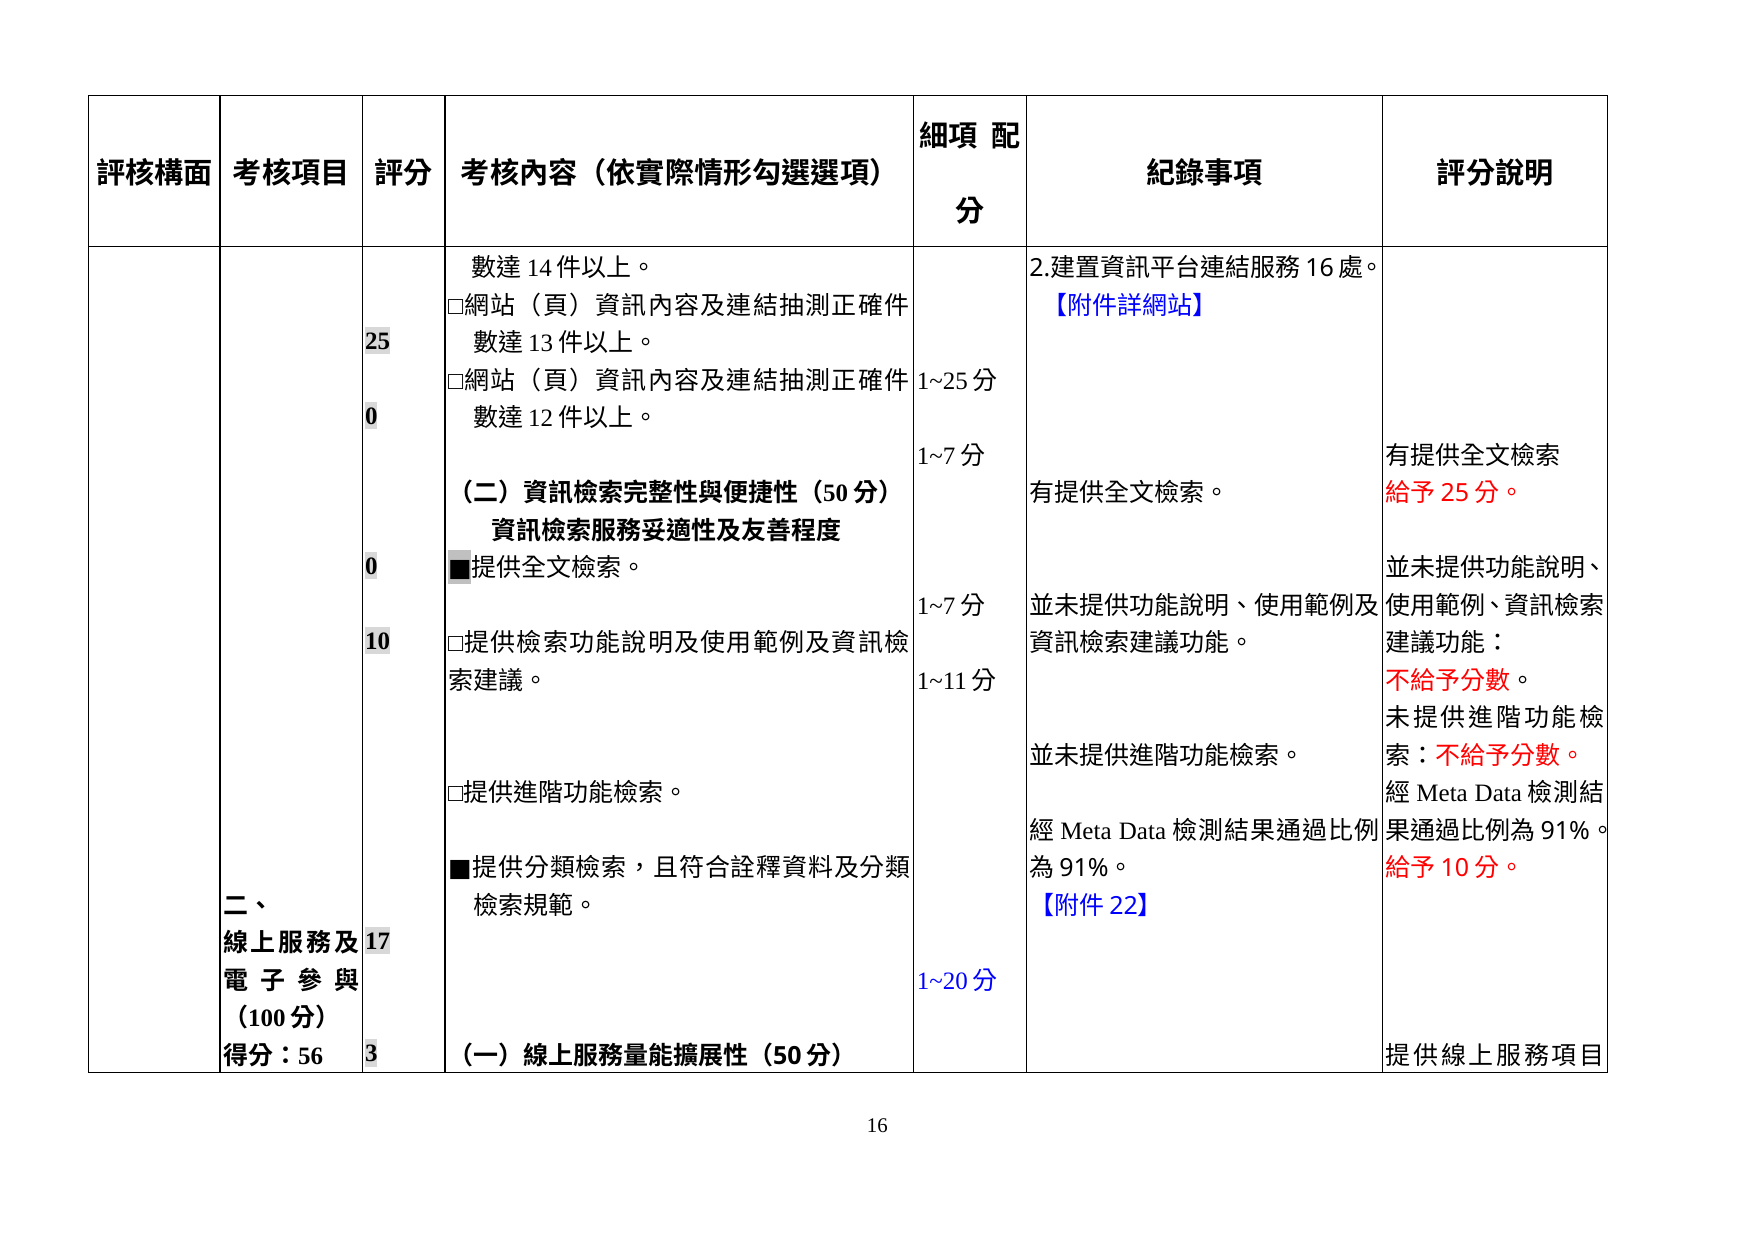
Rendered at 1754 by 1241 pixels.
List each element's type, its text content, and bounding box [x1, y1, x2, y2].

table_cell 各項數據採計104年1至6月 扣除義務人至超商、銀行及郵局繳款，清償金額經由本分署代收，並代義務人解繳至各移送機關，共5億444萬6,256元，舉其要者如下： 1.104年1~6月總徵起金額：5億444萬6,256元 2.超商、銀行及郵局繳款49,426件，金額1億4,713萬5,939元 3.各移送機關派駐代理人、出納及各移送機關收款金額3億5,731萬317元，收款比率70.83%。 1.檢討簡化申辦流程： 繳交國稅及地方稅之稅額有利息累計之情事，因此，如無稅務機關派駐本分署時，將發生繳款金額之疑義及民眾無法立即取得稅務機關之收據，因此，要求稅務機關派駐本分署時，除可解決繳款金額之疑義外，亦可使民眾立即取得稅務機關之收據，省卻先由本分署開立收據予民眾，待稅務機關收到款項並確認金額無訛後，再開立稅務機關收據予民眾之繁雜程序。 2.績效：【附件2】之10 （1）「為民服務工作意見調查表」之「10.申辦案件的流程及速度」： A滿意（含非常滿意）：1682位。 B.無效問卷：5位(未作答或勾選2個) C.滿意度：95.45% （2）依「為民服務工作意見調查表」之「申辦案件的流程及速度」之「所花費時間」：【附件2】之11 A.5分鐘以內：91件，占56.52%。 B.5至15分鐘以內：57件，占35.40%。 C.15分鐘以內：148件，占91.93%。 D.無效問卷：20位 1.民眾如需分期繳納案款時，原需具狀申請，但因具狀內容是許多民眾所不了解，因此，為求便民，現今只要在分署內網站下載或服務台索取「分期繳納申請書」，勾選無法一次完納全部金額之原因（條列式表格）後，即可完成分期繳納之申請。 2.本分署辦理拍賣時，將投標書及委任狀相結合，方便民眾委託他人投標時使用，無需再撰寫另一委任狀，不僅簡化申請流程，易符合節能減碳之趨勢。 3.義務人至分署繳款、採購案之廠商現場及電子領標、民眾申訴陳請皆無需檢付任何書證即可辦理。 4.辦理拍賣時，民眾只需帶身分證明文件。 5.採購案開標及簽約時，廠商負責人親自到場時，只需帶公司及負責人印章；若非負責人時，需加帶身分證明文件及委託書。 1.網站（http://www.tny.moj.gov.tw/） 繳款通知提供承辦單位及電話，且於服務場所及網站（頁）公布標準處理流程(執行案件處理作業流程圖)、承辦單位及電話。【附件3】(網站) 2.義務人至本分署後，志工等會主動告知申請人處理程序。(現場繳款流程圖) 1.義務人至本分署，承辦人、役男、委外人員、志工可提供現場案件查詢服務。 2.本分署網站（http://www.tny.moj.gov.tw/）及信封與業務宣導摺頁有提供電話、地址、網址及位置圖。 3.傳繳通知亦有承辦單位之電話及股別。【附件4】 1.網站民意信箱及廉政信箱，或以書面形式申辦案件者，每日皆有專人受理申辦，當收到申辦案件後，如有疑問時，會以電話（如留有電話號碼）聯繫詢問確認，如無疑問，立即會辦相關單位陳核分署長，處理完成後都以電話或E-mail告知辦理情形。 2.陳情案件回復後，以郵件或廣告回信寄發處理情形問卷調查並作後續分析。 「為民服務工作意見調查表」1.「洽公環境滿意度及環境整潔及綠化、美化情形」：回收181件【附件2】之1 1.滿意（含非常滿意）：177位。 2.無效問卷：0位(未作答或勾選2個) 3.滿意度：97.79% 1.機關提供「核心設施」（為民服務中心），亦備有「一般設施」供民眾使用，如有不足或損壞時，通知採購單位採購或請廠商維修。 2.「為民服務工作意見調查表」2.「本分署服務設備、引導標示是否清楚」： 回收181件【附件2】之2 A.滿意（含非常滿意）：177位。 B.無效問卷：1位(未作答或勾選2個) C.滿意度：98.33% 「為民服務工作意見調查表」7.「承辦人的服務態度」：【附件2】之7 1.滿意（含非常滿意）：178位。 2.無效問卷：1位(未作答或勾選2個) 3.滿意度：98.89% 1.上級行政執行署電話禮貌測試合計：12人【附件5】 測試等第優良：12人 2.本分署測試：18人，平均89.66分。 【附件6】 「月為民服務工作意見調查表」之9.「承辦人的問題回應正確率」：【附件2】之9 1.滿意（含非常滿意）：173位。 2.無效問卷：3位(未作答或勾選2個) 3.滿意度：97.19% 1.網站施政宣導：執行業務公告 獎勵檢舉滯欠大戶生活奢華問答、 常見問題、鑑定人估價作業規定、如「動產拍賣」、「不動產拍賣」、「便利商店代收案款」、「繼承新法 報你知」及「反毒參一咖」等資料皆置機關網站公告周知。【附件7】 2.服務場所文宣品宣導【附件8.9.10】 洽公資訊、機關簡介、不動產拍賣「便利商店代收案款」、政風宣導等。 3.施政宣導活動 (1)大廳公布欄及牆作政風宣導。 (2)櫃台放業務宣導文宣。 4.參與公益或社區活動施政宣導 愛心社或替代役公益或檔案運用活動，贈送機關宣導品環保筷。【附件13】 5.針對社會關心或具指標個案召開記者會或發佈新聞稿。 「為民服務工作意見調查表」11項：【附件2】、【附件15、16】 1.滿意度90%以上：10項(103年9項) 2.滿意度85%以上：1項(103年0項) 3.滿意度80%以下：0項(103年0項) 4.滿意度成長率：103年及104年同季相比較 (1)洽公環境滿意度及環境整潔及綠化、美化情形。 (2)本分署服務設備、引導標示是否清楚。 (3)電話禮貌。 (4)服務台服務。 (5)本分署機關網站提供資訊情形。 (6)行政執行事件有關規定獲知管道。 (7)承辦人的服務態度。 (8)申請案件時，承辦人員對規定解說是否詳細。 (9)承辦人的問題回應正確率。 (10)申辦案件的流程及速度。 (11)申辦案件所花費的時間。 5.申辦案件所花費的時間與上年度比較。 (1)103年平均花費時間：6.78分 (2)104年平均花費時間：6.91分 6.滿意度分析檢討：【附件17】 會各單位檢討改善。 1.辦理民眾陳請（申訴）件數： 總計：11件【附件18】 2.寄發處理情形問卷調查：11件 3.未寄發問卷：0件(重復陳情或其他) 4.問卷回收：0件 5.滿意度分析： (1)非常滿意：0件 (2)滿意：0件 (3)尚可：0件 (4)不滿意：0件 (5)非常不滿意：0件 (6)滿意度：0%(非常滿意+滿意) 1.訂定受理民眾陳情處理機制及標準作業程序，並公佈於網站。【附件19】 2.民眾意見（含新聞輿情）有專人以書面會辦相關單位及其主管後陳核 分署長，使其了解辦理情形。 3.不定期辦理講習。【附件20】 4.每月為民服務工作意見調查表完成後，立即作服務滿意度檢討分析，對於各項服務有「不滿意（含非常不滿意）」或「對本分署有其他意見」者，電詢原因並告知改善對策，如涉及執行人員執行態度欠佳時，將列入執行態度考核。 1-6月滿意度0%。【附件21】 1.依據「政府資訊公開法」第7條規定，應公開10類政府資訊： （1）本分署除無第7條第1項第7及9款之相關政府資訊及並非第10款之合議制機關外，其餘7類政府資訊（第7條第1項第1、2款連結至法務部「主管法規系統」）皆已100％公開於網站（頁）。【附件詳網站】 （2）本分署網站設有以「政府資訊公開」名稱之專區，非以「主動公開資訊」名稱之專區，但其意義及功能相同。 機關網站設有16類服務單元（機關簡介、機關導覽、為民服務、統計園地、廉政天地、檔案應用、行政執行法規、電子公佈欄、替代役役男專區、政府資訊公開、法務電子報、重大政策、就業資訊及電子公文附件區）及51項次單元。【附件詳網站】 1.本分署網站首頁設置「檢索」服務，使民眾迅速收尋瀏覽所需資訊。 2.建置資訊平台連結服務16處。 【附件詳網站】 有提供全文檢索。 並未提供功能說明、使用範例及資訊檢索建議功能。 並未提供進階功能檢索。 經Meta Data檢測結果通過比例為91%。 【附件22】 提供14則各類申(聲)請書表及設置「民意信箱」與「廉政信箱」等線上服務項目。【附件詳網站】 1.本分署網站自90年即設有「民意信箱」及「廉政信箱」。 2.100年10月4日建置完成「iTaiwan無線上網服務」，免費供民眾使用。 3.98年至104年皆有電子領標之線上服務項目。 於MyEGov無提供線上服務項目。 1.民眾洽公時，可從電子公佈欄（跑馬燈）知道本分署網址。 2.本分署宣導品（環保餐具）上印有機關網址。 3.平面媒體宣導均附網站網址： 1.健保案件之債證（98年6月1日起發執行憑證需加編號，避免重複以減少錯誤。）、送達證書、繳款書及收據。 2.差勤表單、領物單、現場查訪單。 3.案管系統於分案後翌日，自動回饋分案結果至移送機關承辦單位之電子信箱。 4.推動債證及執行命令電子化，減少紙張、郵資浪費。 本分署網站民意信箱及廉政信箱，每日皆有專人受理申辦，當收到申辦案件後，如有疑問時，會以電話（如留有電話號碼）聯繫詢問確認之，如無疑問時，立即會辦相關單位及陳核分署長知悉，處理完成後都會以E-mail告知辦理情形。 1.服務時間彈性調整： 自97年6月1日起，本分署推行中午不打烊，即排定中午輪值收款。自103年9月1日起，本分署推行早上8點至8點半輪值收款。 2.服務地點延伸： （1）自97年6月1日起，民眾若欠繳未滿2萬元之國稅、及地方稅而移送行政執行，可持本分署寄發印有條碼之傳繳通知書，於繳款期限內至統一、全家、萊爾富、OK四大便利商店全國門市繳款，並至99年1月1日起免收手續費。 （2）自99年7月1日起，民眾若欠繳未滿二萬元之汽車燃料使用費及其違規而移送行政執行，可持本分署寄發印有條碼通知書，於繳款期限內至統一、全家、萊爾富、OK四大便利商店全國門市及全國郵局繳款，免收手續費。 （3）自99年8月26日起，民眾若欠繳未滿2萬元之全民健康保險費而移送行政執行，可持本分署寄發印有條碼之傳繳通知書，於繳納期限內至統一、全家、萊爾富、OK四大便利商店全國門市繳款，免收手續費，亦可到郵局、台銀、土銀、合庫、一銀、華銀、彰銀、富邦、中信銀、兆豐、安泰、日盛、台灣中小企銀、高雄銀行等14家金融機構繳納，無金額限制亦免收手續費。 (4) 民眾若欠繳未滿2萬元之勞工保險費而移送行政執行，可持本分署寄發印有條碼之傳繳通知書，於繳納期限內至統一、全家、萊爾富、OK四大便利商店全國門市繳款，免收手續費，亦可到台銀、花旗、聯邦、三信、土銀、合庫、華泰、台中銀行、富邦、陽信、板信、兆豐、永豐、新光、京城、華南、高雄銀行、台灣企銀、一銀、彰銀、玉山、台新、萬泰、元大、郵局、上海商銀、國泰世華、中信銀、瑞興等29家金融機構繳納，無金額限制亦免收手續費。 (5) 民眾若欠繳未滿2萬元之交通違規罰鍰案件而移送行政執行，可持本分署寄發印有條碼之傳繳通知書，於繳納期限內至統一、全家、萊爾富、OK四大便利商店全國門市繳款，每筆僅收手續費6元。 （6）由移送機關每日支援車輛4部並派員配合現場執行，由義務人可在本分署執行人員現場執行時當場繳款。【附件詳案管系統】 3.服務項目改造： 本分署派駐機關監理站，除可繳款外，亦可查詢車輛欠稅情形。 4.服務方法創新： 現在民眾只要有讀卡機，即可在家中利用網路，透過自然人憑證認證機制，以個人身分証字號及執行案號，查詢其於全省各分署目前所有欠繳案件之進行及繳款情形，對於健保案件繳款部分，可再以超連結方式連結健保局的電子付費交易網頁進行繳款程序，提昇民眾繳款的便利性。 【附件23】 http://www.moj.gov.tw/login/login.htm 5.其他創新服務樣態： 本分署動產及不動產集中拍賣時間為每週四下午3：00(2：30於本分署二樓拍賣室開始投標)。 6.行政執行事件核准分期繳納執行金額實施要點99年2月9 日修正： 第一項：行政執行事件核准分期繳納之期數，得分二至六十期。 第二項：執行金額（含累計）在新臺幣（下同）一千萬元以上之行政執行事件，經核准分六十期繳納，仍無法完納者，得經核准繼續延長期數。 7. 自100年3月完成全國首件由地方稅務機關承受之案例；另外，積極協調國稅機關與地方稅務機關於同年11月完成全國首件兩機關共同承受之個案，以解決國稅機關無預見支應地方稅之窘境。今年（101年）在本分署協助研議下台南市政府於6月26日訂定「臺南市政府辦理欠稅案件承受不能拍定不動產作業要點」，從原先採個案簽准之方式，透過法令的訂定而使地方稅務機關之作業程序法制化，並於101年9月27日完成法制化後第一件承受之案例。執行案件常見義務人已無力清償，剩餘之不動產又因賣相不佳而乏人問津，本分署以創新之作法推動地方稅務機關承受之制度，使已無力清償之義務人得因承受制度而清償欠稅。 1.創意服務措施已成為機關標準服務：上述「服務時間彈性調整」：中午輪值收款、「服務地點延伸」：超商繳款與義務人現場繳款、「服務項目改造」：派駐機關監理站，除可繳款外，亦可辦理其他監理業務及「服務方法創新」：電子付費等4方面創意服務措施已成為機關標準服務。 2.有標準作業流程者：「服務項目改造」：派駐機關監理站，除可繳款外，亦可辦理其他監理業務。 3.創意服務措施是否持續檢討改善：創意服務措施將持續檢討改善，使其更符合民中需求。 4.創意服務措施提供作為其他機關標竿學習效益與擴散效果： （1）自97年6月1日起，本分署推行中午不打烊，排定中午輪值收款後，其他分署亦比照辦理。 （2）本分署於97年4月訂定「查封物品保管措施」，行政執行署政風室於98年辦理「查封物品管理專案稽核」時，其他分署有電詢希望本分署提供相關資料供參。 (3) 發出執行命令前，須先向移送機關查詢積欠稅額，以提高執行命令之正確性，亦避免引起民怨。 持續辦理 （1）自97年6月1日起，本分署推行中午不打烊，排定中午輪值收款後。自103年9月1日起，本分署推行早上8點至8點半輪值收款。 （2）本分署於97年4月訂定「查封物品保管措施」，行政執行署政風室於98年辦理「查封物品管理專案稽核」時，其他分署有電詢希望本分署提供相關資料供參。 (3) 發出執行命令前，須先向移送機關查詢積欠稅額，以提高執行命令之正確性，亦避免引起民怨。 [1027, 247, 1382, 1072]
table_header 評分 [363, 96, 444, 246]
table_cell （一）服務流程便捷性（180分） 1.單一窗口服務全功能程度（60分） 建置全功能化單一窗口，提供民眾多種與整合服務情形。 2.申辦案件流程簡化程度（60分） 檢討簡化申辦流程，提升便民服務之績效。 3.申辦案件書表減量程度（60分） 檢討申辦人檢附申辦書表情形，執行簡化措施，提升申辦便利性績效。 （二）服務流程透明度（100分） 1.案件處理流程查詢公開程度（60分） （1）提供案件承辦資訊種類（40分） ■提供承辦單位及電話，且於服務場所及機關網站（頁）公布標準處理流程，並主動告知申請人處理程序。 □提供承辦單位及電話，且於服務場所及機關網站（頁）公布標準處理流程。 □提供承辦單位及電話。 （2）提供案件查詢管道種類（20分） □提供現場、電話、網路及其他方式（如PDA等）。 █提供現場、電話及網路查詢。 □提供現場查詢。 2.案件處理流程主動回應程度（40分） □機關受理案件後提供申請人收件確認訊息；且處理案件超過標準作業時間主動告知申請人。 ■機關受理案件後提供申請人收件確認訊息。 服務場所便利性(50分) 1.洽公環境適切程度（25分） ■民眾對於機關整體洽公環境的滿意度達85％以上。 □民眾對於機關整體洽公環境的滿意度達75％以上。 □民眾對於機關整體洽公環境的滿意度達65％以上。 2.服務設施合宜程度（25分） ■除提供「核心設施」外，另備有「一般設施」供民眾使用，且有必要的使用說明與管理，確保設施品質。 □提供「核心設施」供民眾使用，且有必要的使用說明與管理，並定期檢查與充實，確保設施品質。 □提供「核心設施」供民眾使用，且有必要的使用說明與管理，確保設施品質。 (二)服務行為友善性與專業性（90分） 1.服務親和程度（40分） （1）洽公服務禮儀滿意度（20分） ■民眾對於洽公服務禮儀的滿意度達80％以上。 □民眾對於洽公服務禮儀的滿意度達75％以上。 □民眾對於洽公服務禮儀的滿意度達65％以上。 （2）電話禮貌測試績效（20分） □機關電話禮貌測試結果優良。 （測試分數90分以上） ■機關電話禮貌測試結果良好。 （測試分數80分以上） 機關電話禮貌測試結果普通。 （測試分數70分以上） 2.服務可勝任程度（50分） ■服務人員回應問題正確率達90％以上。 □服務人員回應問題正確率達85％以上。 □服務人員回應問題正確率達80％以上。 □服務人員回應問題正確率達75％以上。 □服務人員回應問題正確率達70％以上。 （三）服務行銷有效性（30分） 施政宣導有效程度（30分） ■施政宣導資料置機關網站公告周知。 ■為民服務場所提供相關文宣品宣傳。 ■辦理施政宣導活動。 ■透過平面或電子媒體進行宣導。 ■藉由參與公益或社區活動進行施政宣導。 （一）民眾滿意度（80分） 機關服務滿意度（80分） ■定期辦理服務滿意度調查，且服務滿意度達80﹪以上。 ■定期辦理服務滿意度趨勢分析,自我檢討提出改善服務措施，且有執行績效。 ■服務滿意度成長率 （二）民眾意見處理有效性（70分） 民眾意見回應與改善程度（70分） 辦理民眾意見處理滿意度調查，滿意度達60%以上。 設有民眾意見（含新聞輿情）處理機制及標準作業程序，且定期進行演練及檢討，並提供協談諮商服務。 提供民眾意見處理滿意度成長率數據。 （一）資訊公開適切性與內容有效性（50分） 公開法令、政策及服務資訊程度及內容正確程度（50分） （1）依據「政府資訊公開法」第7條主動公開相關資訊於網站（頁）比例（20分） ■應公開且已公開資訊比例達100％以上，並於網站（頁）設置「主動公開資訊」專區。 □應公開且已公開資訊比例達90％以上，並於網站（頁）設置「主動公開資訊」專區。 （2）服務措施及出版品資訊周知度（10分） ■公開服務措施、FAQ、機關活動、文宣品、出版品，另其他重要資訊1種以上。 □公開服務措施、FAQ、機關活動、文宣品、出版品。 □公開服務措施、FAQ、機關活動、文宣品。 （3）資訊內容正確程度（20分） ■網站（頁）資訊內容及連結抽測正確件數達14件以上。 □網站（頁）資訊內容及連結抽測正確件數達13件以上。 □網站（頁）資訊內容及連結抽測正確件數達12件以上。 （二）資訊檢索完整性與便捷性（50分） 資訊檢索服務妥適性及友善程度 ■提供全文檢索。 □提供檢索功能說明及使用範例及資訊檢索建議。 □提供進階功能檢索。 ■提供分類檢索，且符合詮釋資料及分類檢索規範。 （一）線上服務量能擴展性（50分） 1.線上服務提供及使用情形（50分） （1）線上服務量能（30分） ■提供線上服務項目。 ■提供線上服務項目成長數據，並持續成長。 於MyEGov提供線上服務項目。 （2）線上服務推廣績效（10分） ■透過推廣行銷活動提升民眾對於線上服務的認知與回應情形。 （3）電子表單簡化績效（10分） ■提出電子表單簡化建議或執行表單簡化工作，並進行電子表單管理。 提出電子表單簡化建議或執行表單簡化工作。 （二）電子參與多樣性（50分） 1.電子參與多元程度（50分） □除民眾意見反映及討論區外，另提供電子參與方式2種以上，且有互動機制及實際回應。 □除民眾意見反映及討論區外，另提供電子參與方式1種，且有互動機制及實際回應。 ■提供民眾意見反映及討論區，且有互動機制及實際回應。 有價值的創意服務（130分） ■服務時間彈性調整：如採取假日門 市、中午不打烊、夜間服務等作法。 ■服務地點延伸：如突破現場、臨櫃辦 理之限制，採取異地申辦即取件，電 話、傳真辦理及取件等作法。 ■服務項目改造：如服務項目總體檢， 檢討非必要之服務並予以終結；或新 增（創）服務項目，如策略聯盟、開 發客製化服務等。 ■服務方法創新：如利用資訊科技推動 網路繳、付款服務；提供主動服務 等。 ■其他創新服務樣態。 （二）創新服務標竿學習效益（40分） ■創意服務措施是否成為機關標準服務並有標準作業流程。 ■創意服務措施是否持續檢討改善。 ■創意服務措施提供作為其他機關標竿學習效益與擴散效果。 （三）組織內部創新機制及運作情形 （30分） 機關能否產生源源不絶的創新服務之關鍵所在是組織內部創新機制及運作。 ■機關應詳細說明內部創新提案機制之建立及運作情形，並確保該機制可常態性持續運轉。 [446, 247, 913, 1072]
table_header 考核內容（依實際情形勾選選項） [446, 96, 913, 246]
table_cell 服務流程（280分） 得分：251分 二、 機關形象（170分） 得分：159分 三、 顧客關係（150分） 得分：117分 一、 資訊提供及檢索服務（100分） 得分：78分 二、 線上服務及電子參與（100分） 得分：56 提供創新（意）服務情形（200） 得分：175分 [221, 247, 362, 1072]
table_header 紀錄事項 [1027, 96, 1382, 246]
table_cell 人員服務收款比率極高。 給予58分。 機關申辦案件流 程原即較為簡化。 給予58分 【為民服務意見調查表滿意度分析表】 無效問卷： 未作答或勾選2個 回收：181件 滿意/(總數-無效)*100% 上季滿意度94.74% .無效問卷： 未作答或勾選2個 上季94.29% 因有檢討申辦人檢附申辦書表簡化措施、機關所辦之業務，民眾只需攜帶簡易之身分證明文件、印章或委託書，因此，民眾洽公是非常方便。 給予56分。 已於本分署網站及傳繳通知提供承辦單位及電話、服務場所及機關網站（頁）公布標準處理流程及義務人至分署後，志工等會主動告知申請人處理程序。 給予36分。 已提供現場、電話及網路查詢。 給予15分。 皆有專人每日受理申辦，如有疑問時，會以電話聯繫詢問確認之，當完成後，亦都會以電話、書面或E-mail告知辦理情形。 給予28分。 滿意度達85％以上。 給予24分。 上季98.73% 因有提供「核心設施」及「一般設施」供民眾使用，且有不足或損壞時，通知採購單位採購或請廠商維修。 哺乳室每日清潔，每月檢查。 機關東側騎樓裝設無障礙空間坡道。 給予24分。 上季滿意度：100% 因民眾對於機關整體服務禮儀的滿意度達80％以上。 上季滿意度：100% 給予19分。 測試結果平均高於80分。 給予15分。 上季平均89.46分 因民眾對於承辦人的問題回應率的滿意度達85％以上。 給予48分。 上季滿意度：96.15% 1.施政宣導資料置機關網站周知 2.為民服務場所提供文宣品宣傳 3.辦施政宣導活動 4.透過平面或電子媒體進行宣導 5.藉由參與公益或社區活動進行施政宣導皆有辦理。 給予29分。 因民眾對於11項服務的滿意度達80％以上。 給予50分。 成長率： (1)+0.59% (2)+4.67% (3)+1.31% (4)-1.51% (5)+5.56% (6)+8.27% (7)+0.32% (8)-2.05% (9)+0.76% (10)-0.29% (11)-0.64% 申辦時間比較： A.增加：0.13分鐘 B. 增加幅度1.92% 辦理民眾意見處理滿意度調查 無民眾不滿意。 給予40分。 上季滿意度：0% 本分署已訂定受理民眾陳情處理機制及標準作業程序、對於民眾意見（含新聞輿情）有專人以書面會辦相關單位及其主管後陳核分署長，使其了解辦理情形、不定期辦理講習及每月辦理為民服務工作意見調查表分析檢討。 給予8分。 人民陳情案件問卷調查滿意度統計表 無民眾不滿意。 給予8分 本分署除無第7條第1項第7及9款之相關政府資訊及並非第10款之合議制機關外，其於7類政府資訊皆已100％公開於網站（頁）。 2.雖無以「主動公開資訊」名稱之專區，但設有以「政府資訊公開」名稱之專區，且其意義及功能相同。 給予17分。 機關網站已設有16類服務單元及52 項次單元，對於機關公開服務措施、FAQ、機關活動、文宣品等資訊周知度應很高。 給予8分。 網站（頁）資訊連結正確件數達16件。給予18分。 有提供全文檢索 給予25分。 並未提供功能說明、使用範例、資訊檢索建議功能： 不給予分數。 未提供進階功能檢索：不給予分數。 經Meta Data檢測結果通過比例為91%。 給予10分。 提供線上服務項目計14項。 給予17分。 線上服務項目持續成長。 給予3分 。 於MyEGov無提供線上服務項目。 不給予分數。 電子公佈欄（跑馬燈）及宣導品（環保餐具）上已有機關網址。 給予8分。 已有健保案件之債證、送達證書、繳款書與收據、差勤表單、領物單、現場查訪表單及自動回饋分案結果電子檔等電子表單，並進行電子表單管理。以電子化進行財產查報。 給予8分。 對於民眾意見，設有專人受理申辦及回應，但未設討論區。 給予20分。 於「服務時間彈性調整」、「服務地點延伸」、「服務項目改造」、「服務方法創新」及「其他創新服務樣態」等5方面皆有辦理。 給予120分。 法務部便民服務線上申辦系統 放寬分期規定 1.創意服務措施已成為機關標準服務，部分措施並有標準作業流程。 2.有持續檢討改善創意服務措施，使其更符合民眾需求。 3.有創意服務措施提供作為其他機關標竿學習效益與擴散效果。 給予35分。 有持續檢討改善創意服務措施，使其更符合民眾需求。 給予20分。 [1383, 247, 1607, 1072]
table_header 評分說明 [1383, 96, 1607, 246]
table_header 細項 配分 [914, 96, 1026, 246]
table_header 考核項目 [221, 96, 362, 246]
table_header 評核構面 [89, 96, 219, 246]
table_cell 1~60分 1~60分 1~60分 30~40分 20~30分 1~20分 15~20分 10~15分 1~10分 30~40分 1~30分 20~25分 15~20分 1~15分 20~25分 15~20分 1~15分 15~20分 10~15分 1~10分 15~20分 10~15分 1~10分 45~50分 40~45分 35~40分 30~35分 1~30分 1~30分 40~60分 1~10分 1~10分 40~50分 1~10分 1~10分 10~20分 1~10分 8~10分 5~8分 1~5分 15~20分 10~15分 1~10分 1~25分 1~7分 1~7分 1~11分 1~20分 1~5分 1~5 分 1~10 分 5~10 分 1~5分 40~50 分 30~40 分 1~30分 1~87分 1-26分 1-17分 1~40 分 1~30 分 [914, 247, 1026, 1072]
table_cell 25 0 0 10 17 3 [363, 247, 444, 1072]
table_cell [89, 247, 219, 1072]
